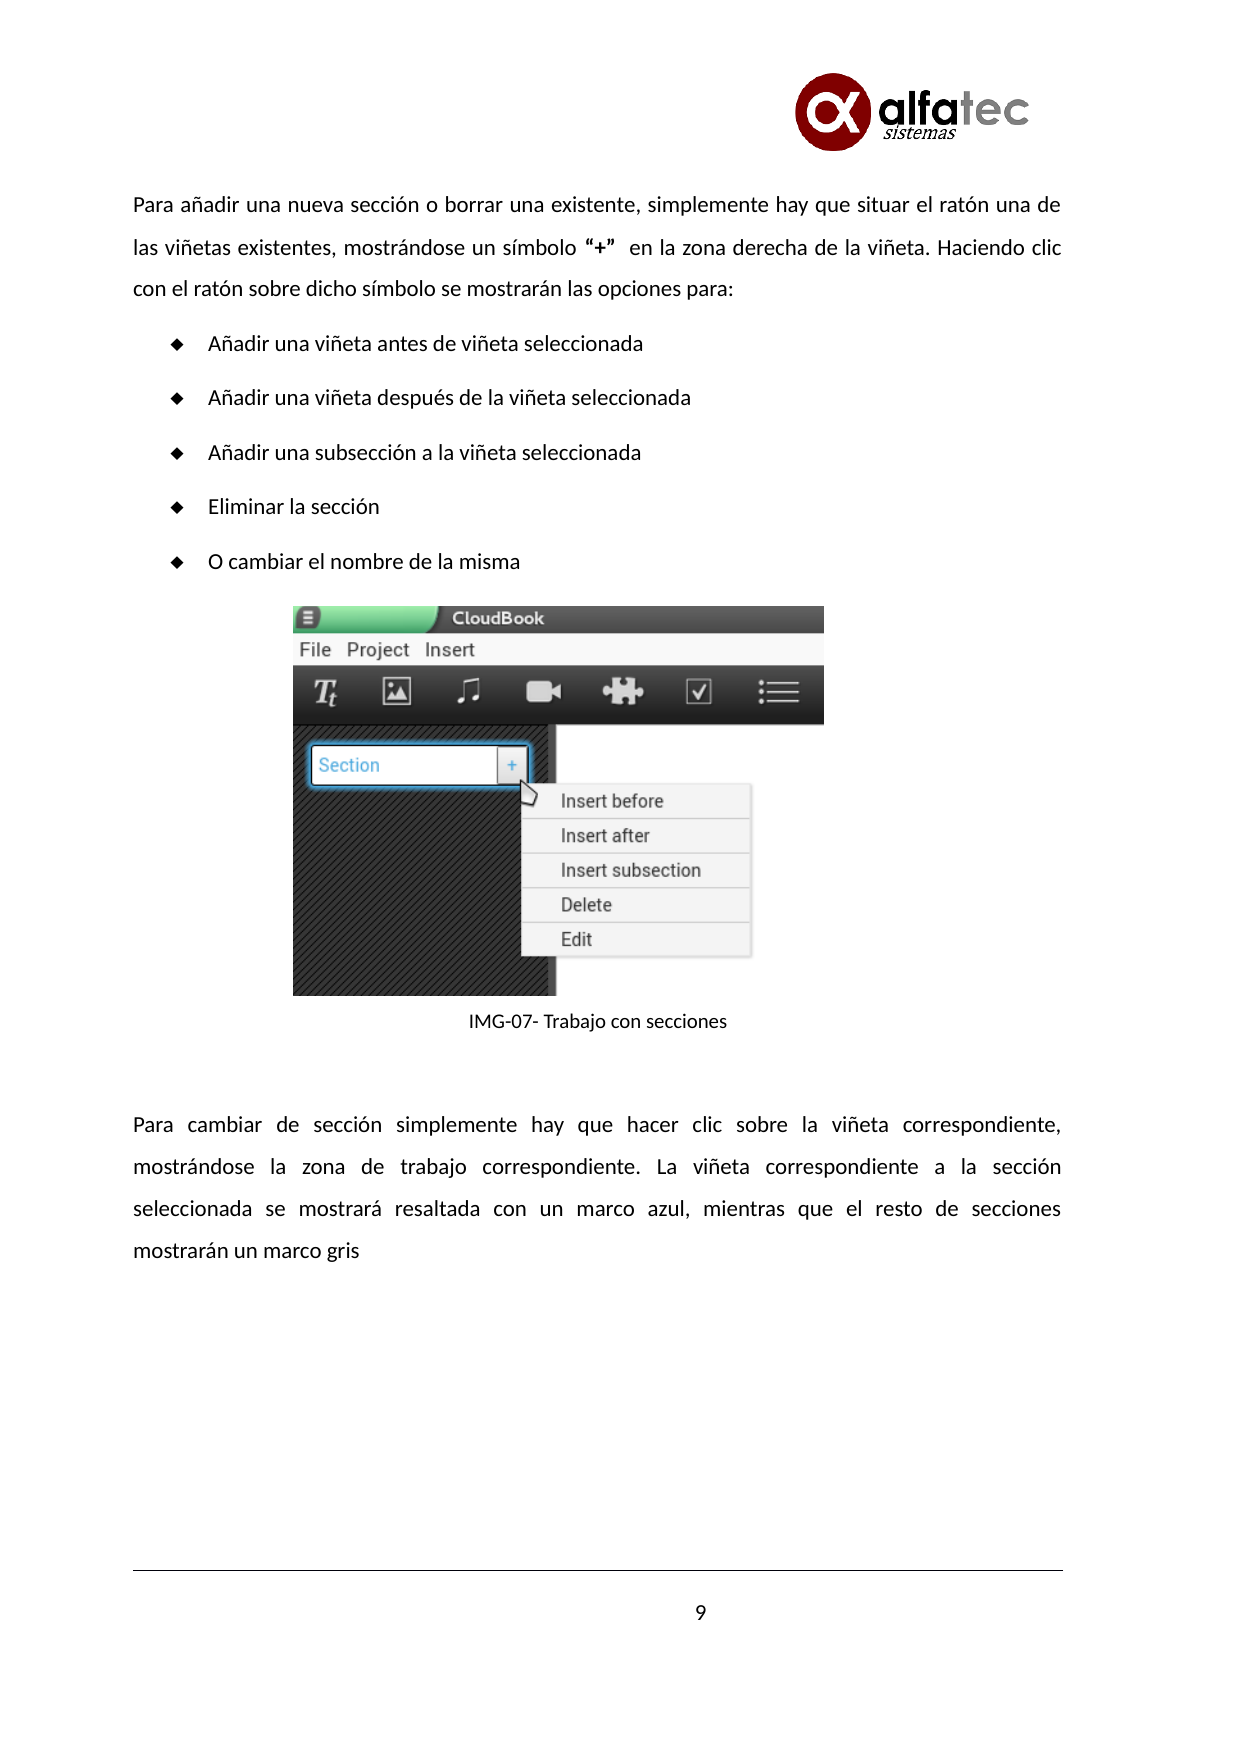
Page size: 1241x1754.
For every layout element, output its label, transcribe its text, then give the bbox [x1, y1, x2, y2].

text Para cambiar de sección simplemente hay que hacer clic sobre la viñeta correspondiente, mostrándose la zona de trabajo correspondiente. La viñeta correspondiente a la sección seleccionada se mostrará resaltada con un marco azul, mientras que el resto de secciones mostrarán un marco gris [133, 1110, 1063, 1264]
list Eliminar la sección [170, 492, 1063, 521]
text Para añadir una nueva sección o borrar una existente, simplemente hay que situar el ratón una de las viñetas existentes, mostrándose un símbolo “+” en la zona derecha de la viñeta. Haciendo clic con el ratón sobre dicho símbolo se mostrarán las opciones para: [133, 191, 1063, 303]
list Añadir una viñeta después de la viñeta seleccionada [170, 383, 1063, 412]
picture [293, 606, 534, 818]
list Añadir una subsección a la viñeta seleccionada [170, 438, 1063, 466]
text IMG-07- Trabajo con secciones [133, 601, 1063, 1034]
picture [795, 73, 1031, 151]
list O cambiar el nombre de la misma [170, 547, 1063, 575]
list Añadir una viñeta antes de viñeta seleccionada [170, 329, 1063, 357]
